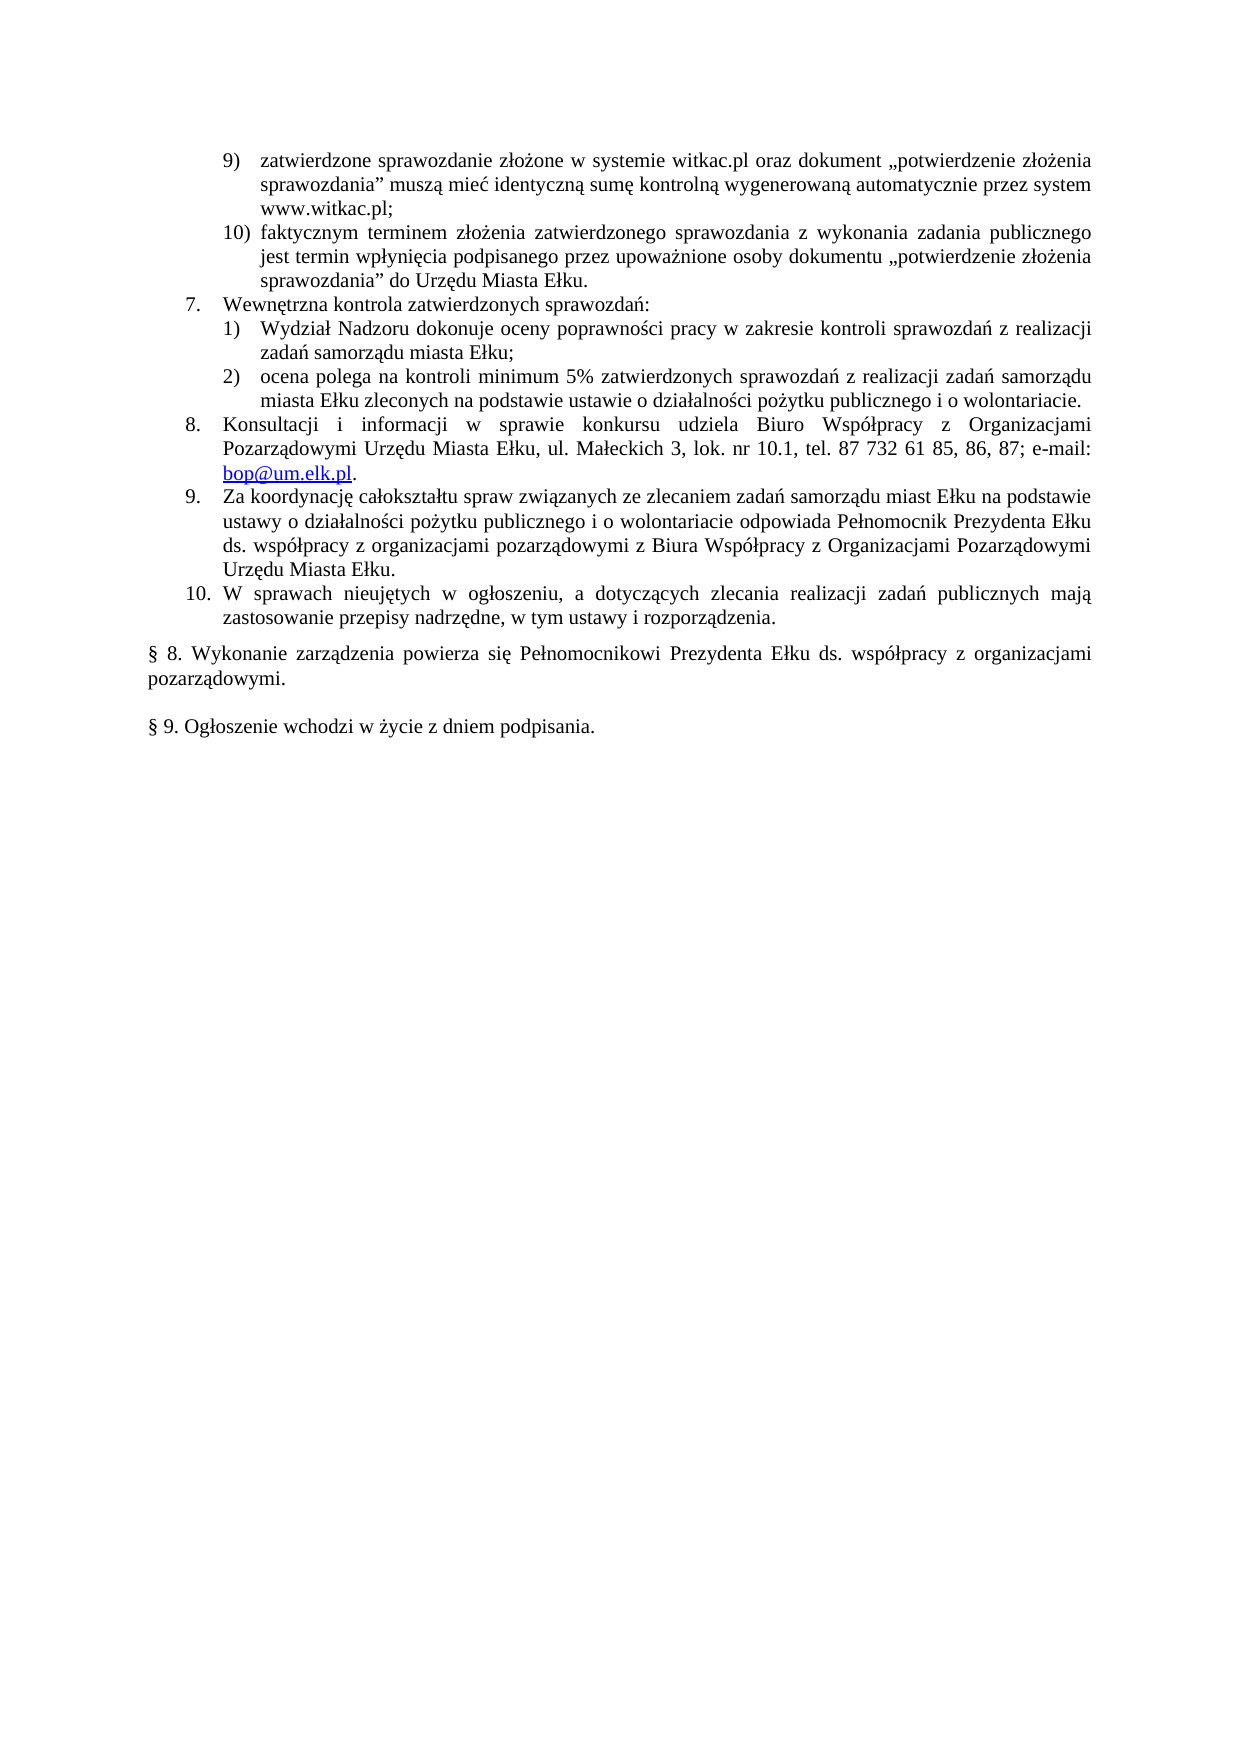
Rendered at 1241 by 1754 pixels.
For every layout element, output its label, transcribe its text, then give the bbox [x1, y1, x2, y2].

list faktycznym terminem złożenia zatwierdzonego sprawozdania z wykonania zadania publicznego jest termin wpłynięcia podpisanego przez upoważnione osoby dokumentu „potwierdzenie złożenia sprawozdania” do Urzędu Miasta Ełku. [223, 220, 1093, 292]
list W sprawach nieujętych w ogłoszeniu, a dotyczących zlecania realizacji zadań publicznych mają zastosowanie przepisy nadrzędne, w tym ustawy i rozporządzenia. [185, 581, 1093, 629]
list Za koordynację całokształtu spraw związanych ze zlecaniem zadań samorządu miast Ełku na podstawie ustawy o działalności pożytku publicznego i o wolontariacie odpowiada Pełnomocnik Prezydenta Ełku ds. współpracy z organizacjami pozarządowymi z Biura Współpracy z Organizacjami Pozarządowymi Urzędu Miasta Ełku. [185, 484, 1093, 581]
list ocena polega na kontroli minimum 5% zatwierdzonych sprawozdań z realizacji zadań samorządu miasta Ełku zleconych na podstawie ustawie o działalności pożytku publicznego i o wolontariacie. [223, 364, 1093, 412]
text § 9. Ogłoszenie wchodzi w życie z dniem podpisania. [148, 714, 1093, 738]
text § 8. Wykonanie zarządzenia powierza się Pełnomocnikowi Prezydenta Ełku ds. współpracy z organizacjami pozarządowymi. [148, 641, 1093, 689]
list zatwierdzone sprawozdanie złożone w systemie witkac.pl oraz dokument „potwierdzenie złożenia sprawozdania” muszą mieć identyczną sumę kontrolną wygenerowaną automatycznie przez system www.witkac.pl; [223, 148, 1093, 220]
list Konsultacji i informacji w sprawie konkursu udziela Biuro Współpracy z Organizacjami Pozarządowymi Urzędu Miasta Ełku, ul. Małeckich 3, lok. nr 10.1, tel. 87 732 61 85, 86, 87; e-mail: bop@um.elk.pl. [185, 412, 1093, 484]
list Wydział Nadzoru dokonuje oceny poprawności pracy w zakresie kontroli sprawozdań z realizacji zadań samorządu miasta Ełku; [223, 316, 1093, 364]
list Wewnętrzna kontrola zatwierdzonych sprawozdań: [185, 292, 1093, 316]
